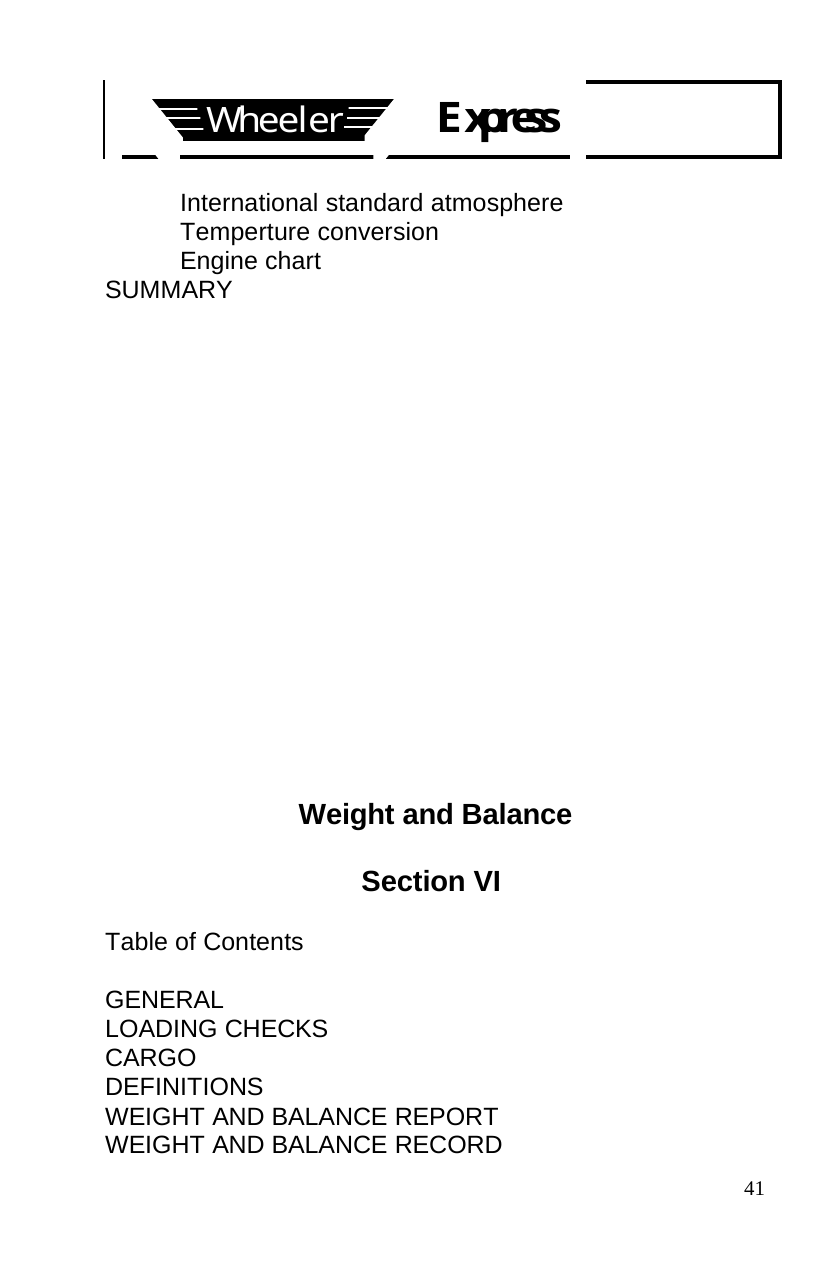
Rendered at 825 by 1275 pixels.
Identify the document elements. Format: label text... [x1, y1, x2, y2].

text Temperture conversion [105, 217, 765, 246]
text Section VI [105, 864, 765, 898]
text WEIGHT AND BALANCE REPORT [105, 1101, 765, 1130]
text CARGO [105, 1043, 765, 1072]
text WEIGHT AND BALANCE RECORD [105, 1130, 765, 1159]
text SUMMARY [105, 275, 765, 304]
text International standard atmosphere [105, 187, 765, 217]
text LOADING CHECKS [105, 1014, 765, 1043]
text GENERAL [105, 985, 765, 1014]
text Weight and Balance [105, 797, 765, 831]
text Table of Contents [105, 927, 765, 956]
text Engine chart [105, 246, 765, 275]
text DEFINITIONS [105, 1072, 765, 1101]
